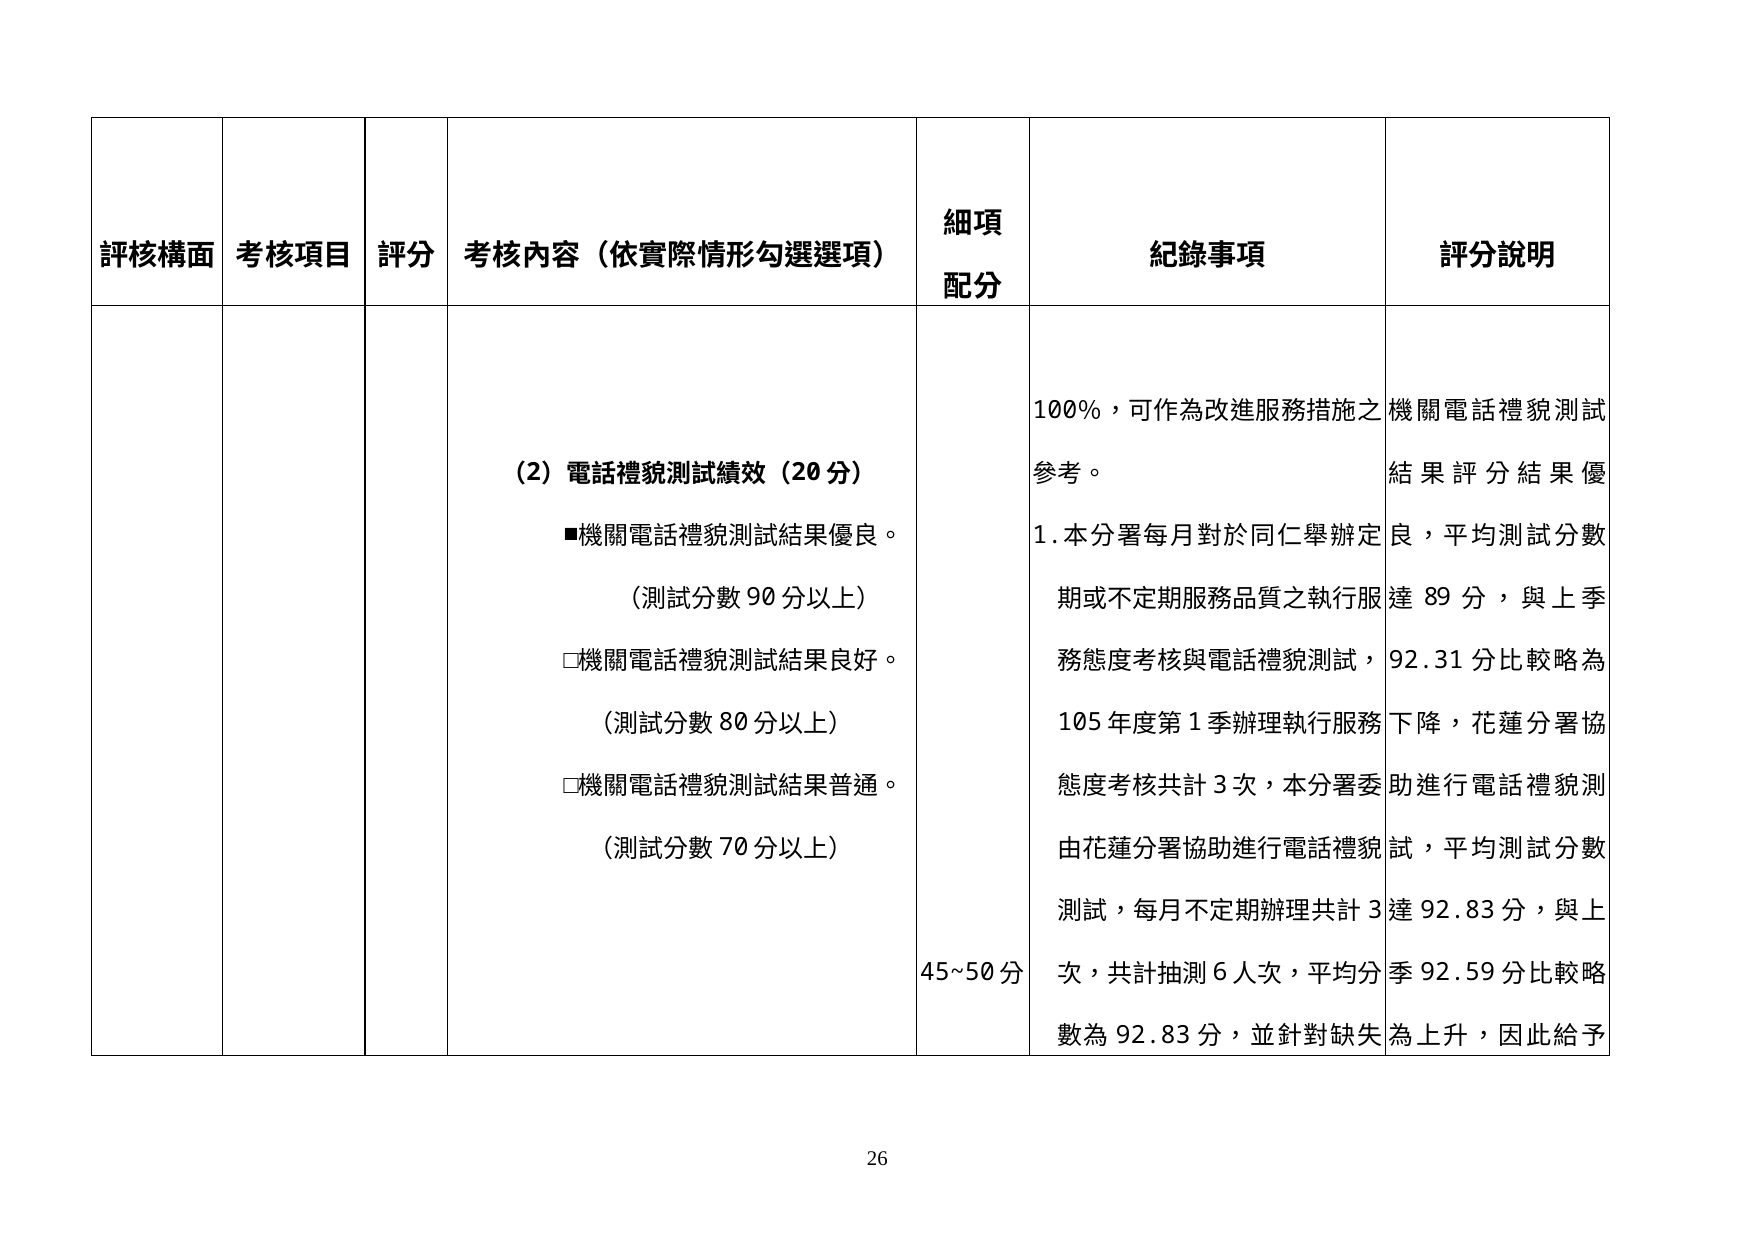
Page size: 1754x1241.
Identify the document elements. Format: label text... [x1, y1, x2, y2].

table_cell [92, 306, 222, 1054]
table_header 考核內容（依實際情形勾選選項） [448, 118, 916, 304]
table_cell （一）服務流程便捷性（180分） 1.單一窗口服務全功能程度（60分） 建置全功能化單一窗口，提供民眾多種與整合服務情形。 2.申辦案件流程簡化情形（60分） 檢討簡化申辦流程，提升便民服務之績效。 3.申辦案件書表減量程度（60分） 檢討申辦人檢附申辦書表情形，執行簡化措施，提升申辦便利性績效。 （二）服務流程透明度（100分） 1.案件處理流程查詢公開程度（60分） （1）提供案件承辦資訊種類（40分） ■提供承辦單位及電話，且於服務場所及機關網站（頁）公布標準處理流程，並主動告知申請人處理程序。 □提供承辦單位及電話，且於服務場所及機關網站（頁）公布標準處理流程。 □提供承辦單位及電話。 （2）提供案件查詢管道種類（20分） □提供現場、電話、網路及其他方式（如PDA等）。 ■提供現場、電話及網路查詢。 □提供現場查詢。 2.案件處理流程主動回應程度（40分） □機關受理案件後提供申請人收件確認訊息；且處理案件超過標準作業時間主動告知申請人。 ■機關受理案件後提供申請人收件確認訊息。 （一）機關形象(50分) 1.洽公環境適切程度（25分） ■民眾對於機關整體洽公環境的滿意度達85％以上。 □民眾對於機關整體洽公環境的滿意度達75％以上。 □民眾對於機關整體洽公環境的滿意度達65％以上。 2.服務設施合宜程度（25分） ■除提供「核心設施」外，另備有「一般設施」供民眾使用，且有必要的使用說明與管理，確保設施品質。 □提供「核心設施」供民眾使用，且有必要的使用說明與管理，並定期檢查與充實，確保設施品質。 □提供「核心設施」供民眾使用，且有必要的使用說明與管理，確保設施品質。 (二)服務行為友善性與專業度（90分） 服務親和程度（40分） （1）洽公服務禮儀滿意度（20分） ■民眾對於洽公服務禮儀的滿意度達80％以上。 □民眾對於洽公服務禮儀的滿意度達75％以上。 □民眾對於洽公服務禮儀的滿意度達65％以上。 （2）電話禮貌測試績效（20分） ■機關電話禮貌測試結果優良。 （測試分數90分以上） □機關電話禮貌測試結果良好。 （測試分數80分以上） □機關電話禮貌測試結果普通。 （測試分數70分以上） 2.服務可勝任程度（50分） ■服務人員回應問題正確率達90％以上。 □服務人員回應問題正確率達85％以上。 □服務人員回應問題正確率達80％以上。 □服務人員回應問題正確率達75％以上。 □服務人員回應問題正確率達65％以上。 （三）服務行銷有效程度（30分） 施政宣導有效程度（30分） ■施政宣導資料置機關網站公告周知。 ■為民服務場所提供相關文宣品宣傳。 ■辦理施政宣導活動。 ■透過平面或電子媒體進行宣導。 ■藉由參與公益或社區活動進行施政宣導。 （一）顧客滿意情形（80分） 機關服務滿意情形（80分） ■定期辦理服務滿意度調查，且服務滿意度達80﹪以上。 ■定期辦理服務滿意度趨勢分析,自我檢討提出改善服務措施，且有執行績效。 ■服務滿意度成長率 （二）民眾意見回應與改善情形（70分） 辦理民眾意見處理滿意度調查，滿意度達60%以上。 設有民眾意見（含新聞輿情）處理機制及標準作業程序，且定期定期進行演練及檢討，並提供協談諮商服務。 提供民眾意見處理滿意度成長率數據。 （一）資訊公開適切性與內容有效性（50分） 1.公開法令、政策及服務資訊程度（30分） （1）依據「政府資訊公開法」第7條主動公開相關資訊於網站（頁）比例（20分） ■應公開且已公開資訊比例達100％以上，並於網站（頁）設置「主動公開資訊」專區。 □應公開且已公開資訊比例達90％以上，並於網站（頁）設置「主動公開資訊」專區。 （2）服務措施及出版品資訊周知度（10分） □公開服務措施、FAQ、機關活動、文宣品、出版品，另其他重要資訊1種以上。 ■公開服務措施、FAQ、機關活動、文宣品、出版品。 □公開服務措施、FAQ、機關活動、文宣品。 2.資訊內容有效性（20分） ■網站（頁）資訊內容及連結抽測正確件數達14件以上。 □網站（頁）資訊內容及連結抽測正確件數達13件以上。 □網站（頁）資訊內容及連結抽測正確件數達12件以上。 （二）資訊檢完整性與便捷性（50分） ■提供全文檢索。 ■提供檢索功能說明及使用範例及資訊檢索建議。 ■提供進階功能檢索。 ■提供分類檢索，且符合詮釋資料及分類檢索規範。 （一）線上服務量能擴展性（50分） 1.線上服務提供及使用情形（50分） （1）線上服務量能（30分） ■提供線上服務項目。 ■提供線上服務項目成長數據，並持續成長。 ■於MyEGov提供線上服務項目。 （2）線上服務推廣績效（10分） ■透過推廣行銷活動提升民眾對於線上服務的認知與回應情形。 （3）電子表單簡化績效（10分） □提出電子表單簡化建議或執行表單簡化工作，並進行電子表單管理。 ■提出電子表單簡化建議或執行表單簡化工作。 （二）電子參與多樣性（50分） 1.電子參與多元程度（50分） □除民眾意見反映及討論區外，另提供電子參與方式2種以上，且有互動機制及實際回應。 □除民眾意見反映及討論區外，另提供電子參與方式1種，且有互動機制及實際回應。 ■提供民眾意見反映及討論區，且有互動機制及實際回應。 有價值的創意服務（130分） ■服務時間彈性調整：如採取假日門 市、中午不打烊、夜間服務等作法。 ■服務地點延伸：如突破現場、臨櫃辦理之限制，採取異地申辦即取件，電話、傳真辦理及取件等作法。 ■服務項目改造：如服務項目總體檢，檢討非必要之服務並予以終結；或新增（創）服務項目，如策略聯盟、開發客製化服務等。 ■服務方法創新：如利用資訊科技推動網路繳、付款服務；提供主動服務等。 ■其他創新服務樣態。 （二）服務措施延續性及標竿學習推動效益（40分） ■創意服務措施是否成為機關標準服務並有標準作業流程。 ■創意服務措施是否持續檢討改善。 □創意服務措施提供作為其他機關標竿學習效益與擴散效果。 （三）組織內部創新機制及運作情形（30 分） ■機關能否產生源源不絕的創新服 務之關鍵所在是組織內部創新機 制及運作。 ■機關應詳細說明內部創新提案機 制之建立及運作情形，並確保該機 制可常態性持續運轉。 [448, 306, 916, 1054]
table_header 評分 [366, 118, 447, 304]
table_cell 100％，可作為改進服務措施之參考。 1.本分署每月對於同仁舉辦定期或不定期服務品質之執行服務態度考核與電話禮貌測試， 105年度第1季辦理執行服務態度考核共計3次，本分署委由花蓮分署協助進行電話禮貌測試，每月不定期辦理共計3次，共計抽測6人次，平均分數為92.83分，並針對缺失 [1030, 306, 1385, 1054]
table_cell [223, 306, 364, 1054]
table_cell [366, 306, 447, 1054]
table_header 細項 配分 [917, 118, 1029, 304]
table_cell 機關電話禮貌測試結果評分結果優良，平均測試分數達89分，與上季92.31分比較略為下降，花蓮分署協助進行電話禮貌測試，平均測試分數達92.83分，與上季92.59分比較略為上升，因此給予 [1386, 306, 1609, 1054]
table_cell 45~50分 [917, 306, 1029, 1054]
table_header 考核項目 [223, 118, 364, 304]
table_header 評分說明 [1386, 118, 1609, 304]
table_header 紀錄事項 [1030, 118, 1385, 304]
table_header 評核構面 [92, 118, 222, 304]
